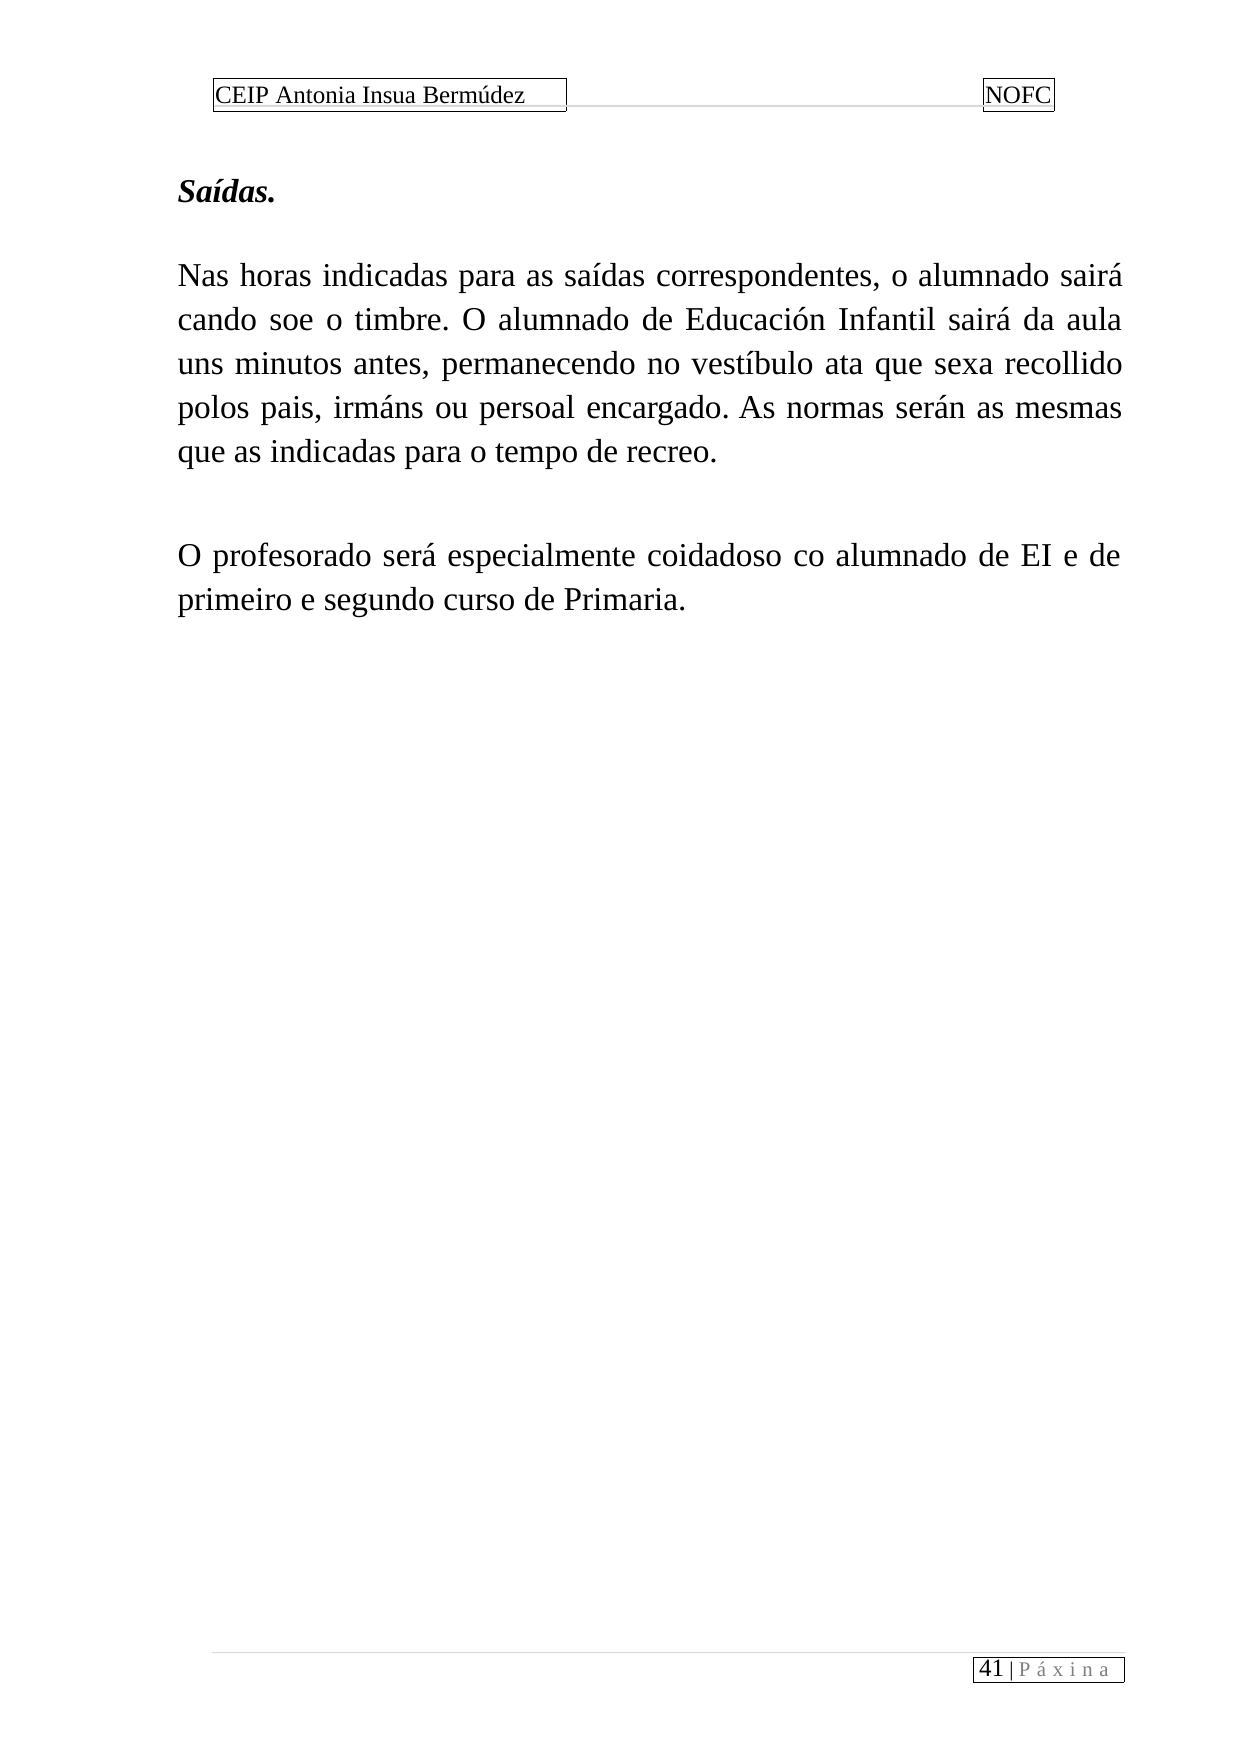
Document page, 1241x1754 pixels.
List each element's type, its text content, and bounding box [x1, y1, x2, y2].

text O profesorado será especialmente coidadoso co alumnado de EI e de primeiro e segundo curso de Primaria. [177, 535, 1122, 618]
subtitle Saídas. [177, 172, 1153, 210]
text Nas horas indicadas para as saídas correspondentes, o alumnado sairá cando soe o timbre. O alumnado de Educación Infantil sairá da aula uns minutos antes, permanecendo no vestíbulo ata que sexa recollido polos pais, irmáns ou persoal encargado. As normas serán as mesmas que as indicadas para o tempo de recreo. [177, 255, 1123, 470]
